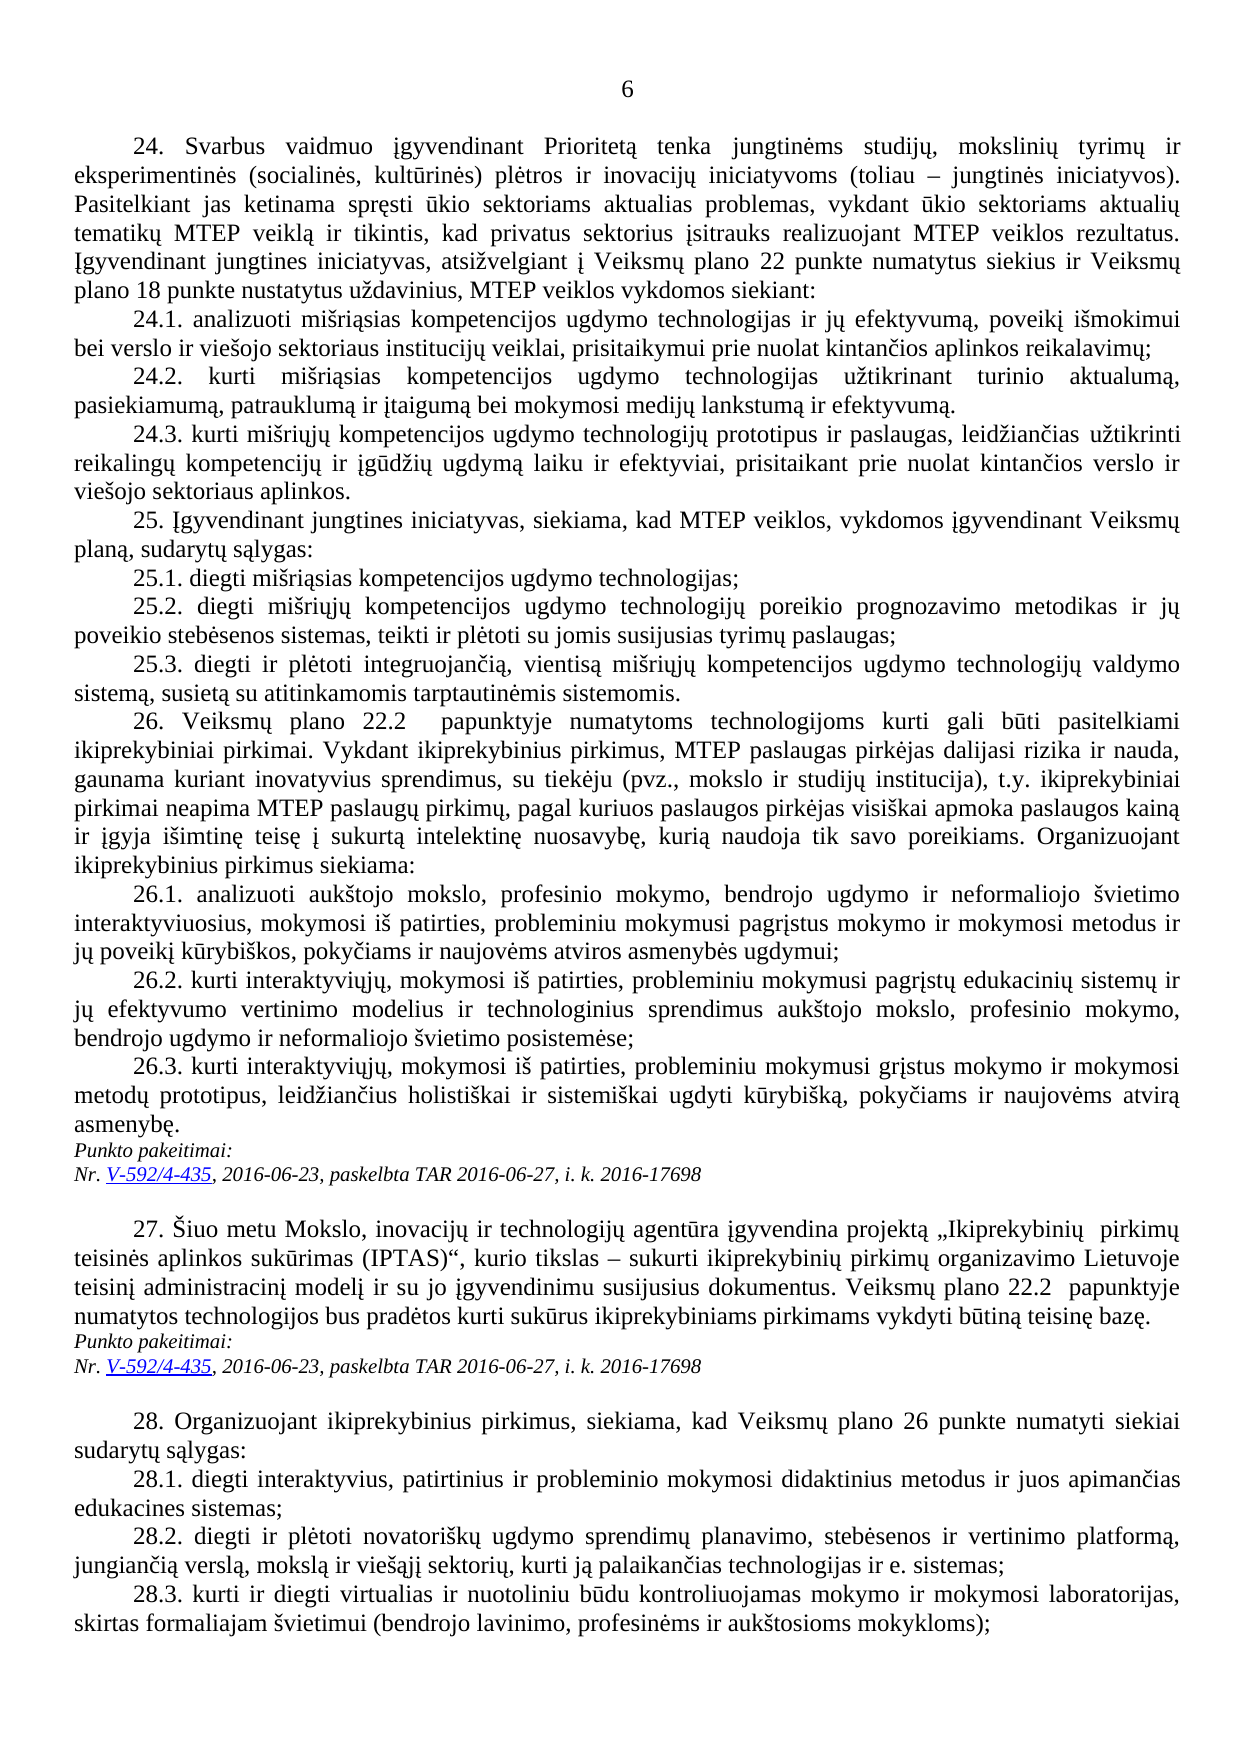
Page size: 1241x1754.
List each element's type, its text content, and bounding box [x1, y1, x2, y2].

text 26. Veiksmų plano 22.2 papunktyje numatytoms technologijoms kurti gali būti pasitelkiami ikiprekybiniai pirkimai. Vykdant ikiprekybinius pirkimus, MTEP paslaugas pirkėjas dalijasi rizika ir nauda, gaunama kuriant inovatyvius sprendimus, su tiekėju (pvz., mokslo ir studijų institucija), t.y. ikiprekybiniai pirkimai neapima MTEP paslaugų pirkimų, pagal kuriuos paslaugos pirkėjas visiškai apmoka paslaugos kainą ir įgyja išimtinę teisę į sukurtą intelektinę nuosavybę, kurią naudoja tik savo poreikiams. Organizuojant ikiprekybinius pirkimus siekiama: [74, 706, 1181, 879]
text 28.3. kurti ir diegti virtualias ir nuotoliniu būdu kontroliuojamas mokymo ir mokymosi laboratorijas, skirtas formaliajam švietimui (bendrojo lavinimo, profesinėms ir aukštosioms mokykloms); [74, 1579, 1181, 1636]
text 24. Svarbus vaidmuo įgyvendinant Prioritetą tenka jungtinėms studijų, mokslinių tyrimų ir eksperimentinės (socialinės, kultūrinės) plėtros ir inovacijų iniciatyvoms (toliau – jungtinės iniciatyvos). Pasitelkiant jas ketinama spręsti ūkio sektoriams aktualias problemas, vykdant ūkio sektoriams aktualių tematikų MTEP veiklą ir tikintis, kad privatus sektorius įsitrauks realizuojant MTEP veiklos rezultatus. Įgyvendinant jungtines iniciatyvas, atsižvelgiant į Veiksmų plano 22 punkte numatytus siekius ir Veiksmų plano 18 punkte nustatytus uždavinius, MTEP veiklos vykdomos siekiant: [74, 131, 1181, 304]
text 24.3. kurti mišriųjų kompetencijos ugdymo technologijų prototipus ir paslaugas, leidžiančias užtikrinti reikalingų kompetencijų ir įgūdžių ugdymą laiku ir efektyviai, prisitaikant prie nuolat kintančios verslo ir viešojo sektoriaus aplinkos. [74, 419, 1181, 505]
text Punkto pakeitimai: [74, 1138, 1181, 1162]
text 26.3. kurti interaktyviųjų, mokymosi iš patirties, probleminiu mokymusi grįstus mokymo ir mokymosi metodų prototipus, leidžiančius holistiškai ir sistemiškai ugdyti kūrybišką, pokyčiams ir naujovėms atvirą asmenybę. [74, 1051, 1181, 1138]
text 26.1. analizuoti aukštojo mokslo, profesinio mokymo, bendrojo ugdymo ir neformaliojo švietimo interaktyviuosius, mokymosi iš patirties, probleminiu mokymusi pagrįstus mokymo ir mokymosi metodus ir jų poveikį kūrybiškos, pokyčiams ir naujovėms atviros asmenybės ugdymui; [74, 879, 1181, 965]
text 25.2. diegti mišriųjų kompetencijos ugdymo technologijų poreikio prognozavimo metodikas ir jų poveikio stebėsenos sistemas, teikti ir plėtoti su jomis susijusias tyrimų paslaugas; [74, 591, 1181, 649]
text 25. Įgyvendinant jungtines iniciatyvas, siekiama, kad MTEP veiklos, vykdomos įgyvendinant Veiksmų planą, sudarytų sąlygas: [74, 505, 1181, 563]
text 24.1. analizuoti mišriąsias kompetencijos ugdymo technologijas ir jų efektyvumą, poveikį išmokimui bei verslo ir viešojo sektoriaus institucijų veiklai, prisitaikymui prie nuolat kintančios aplinkos reikalavimų; [74, 304, 1181, 361]
text 28.1. diegti interaktyvius, patirtinius ir probleminio mokymosi didaktinius metodus ir juos apimančias edukacines sistemas; [74, 1464, 1181, 1521]
text Nr. V-592/4-435, 2016-06-23, paskelbta TAR 2016-06-27, i. k. 2016-17698 [74, 1162, 1181, 1186]
text 27. Šiuo metu Mokslo, inovacijų ir technologijų agentūra įgyvendina projektą „Ikiprekybinių pirkimų teisinės aplinkos sukūrimas (IPTAS)“, kurio tikslas – sukurti ikiprekybinių pirkimų organizavimo Lietuvoje teisinį administracinį modelį ir su jo įgyvendinimu susijusius dokumentus. Veiksmų plano 22.2 papunktyje numatytos technologijos bus pradėtos kurti sukūrus ikiprekybiniams pirkimams vykdyti būtiną teisinę bazę. [74, 1214, 1181, 1329]
text 25.3. diegti ir plėtoti integruojančią, vientisą mišriųjų kompetencijos ugdymo technologijų valdymo sistemą, susietą su atitinkamomis tarptautinėmis sistemomis. [74, 649, 1181, 706]
text 28. Organizuojant ikiprekybinius pirkimus, siekiama, kad Veiksmų plano 26 punkte numatyti siekiai sudarytų sąlygas: [74, 1406, 1181, 1464]
text Punkto pakeitimai: [74, 1329, 1181, 1353]
text 28.2. diegti ir plėtoti novatoriškų ugdymo sprendimų planavimo, stebėsenos ir vertinimo platformą, jungiančią verslą, mokslą ir viešąjį sektorių, kurti ją palaikančias technologijas ir e. sistemas; [74, 1521, 1181, 1579]
text 26.2. kurti interaktyviųjų, mokymosi iš patirties, probleminiu mokymusi pagrįstų edukacinių sistemų ir jų efektyvumo vertinimo modelius ir technologinius sprendimus aukštojo mokslo, profesinio mokymo, bendrojo ugdymo ir neformaliojo švietimo posistemėse; [74, 965, 1181, 1051]
text 25.1. diegti mišriąsias kompetencijos ugdymo technologijas; [74, 563, 1181, 591]
text Nr. V-592/4-435, 2016-06-23, paskelbta TAR 2016-06-27, i. k. 2016-17698 [74, 1353, 1181, 1378]
text 24.2. kurti mišriąsias kompetencijos ugdymo technologijas užtikrinant turinio aktualumą, pasiekiamumą, patrauklumą ir įtaigumą bei mokymosi medijų lankstumą ir efektyvumą. [74, 361, 1181, 419]
